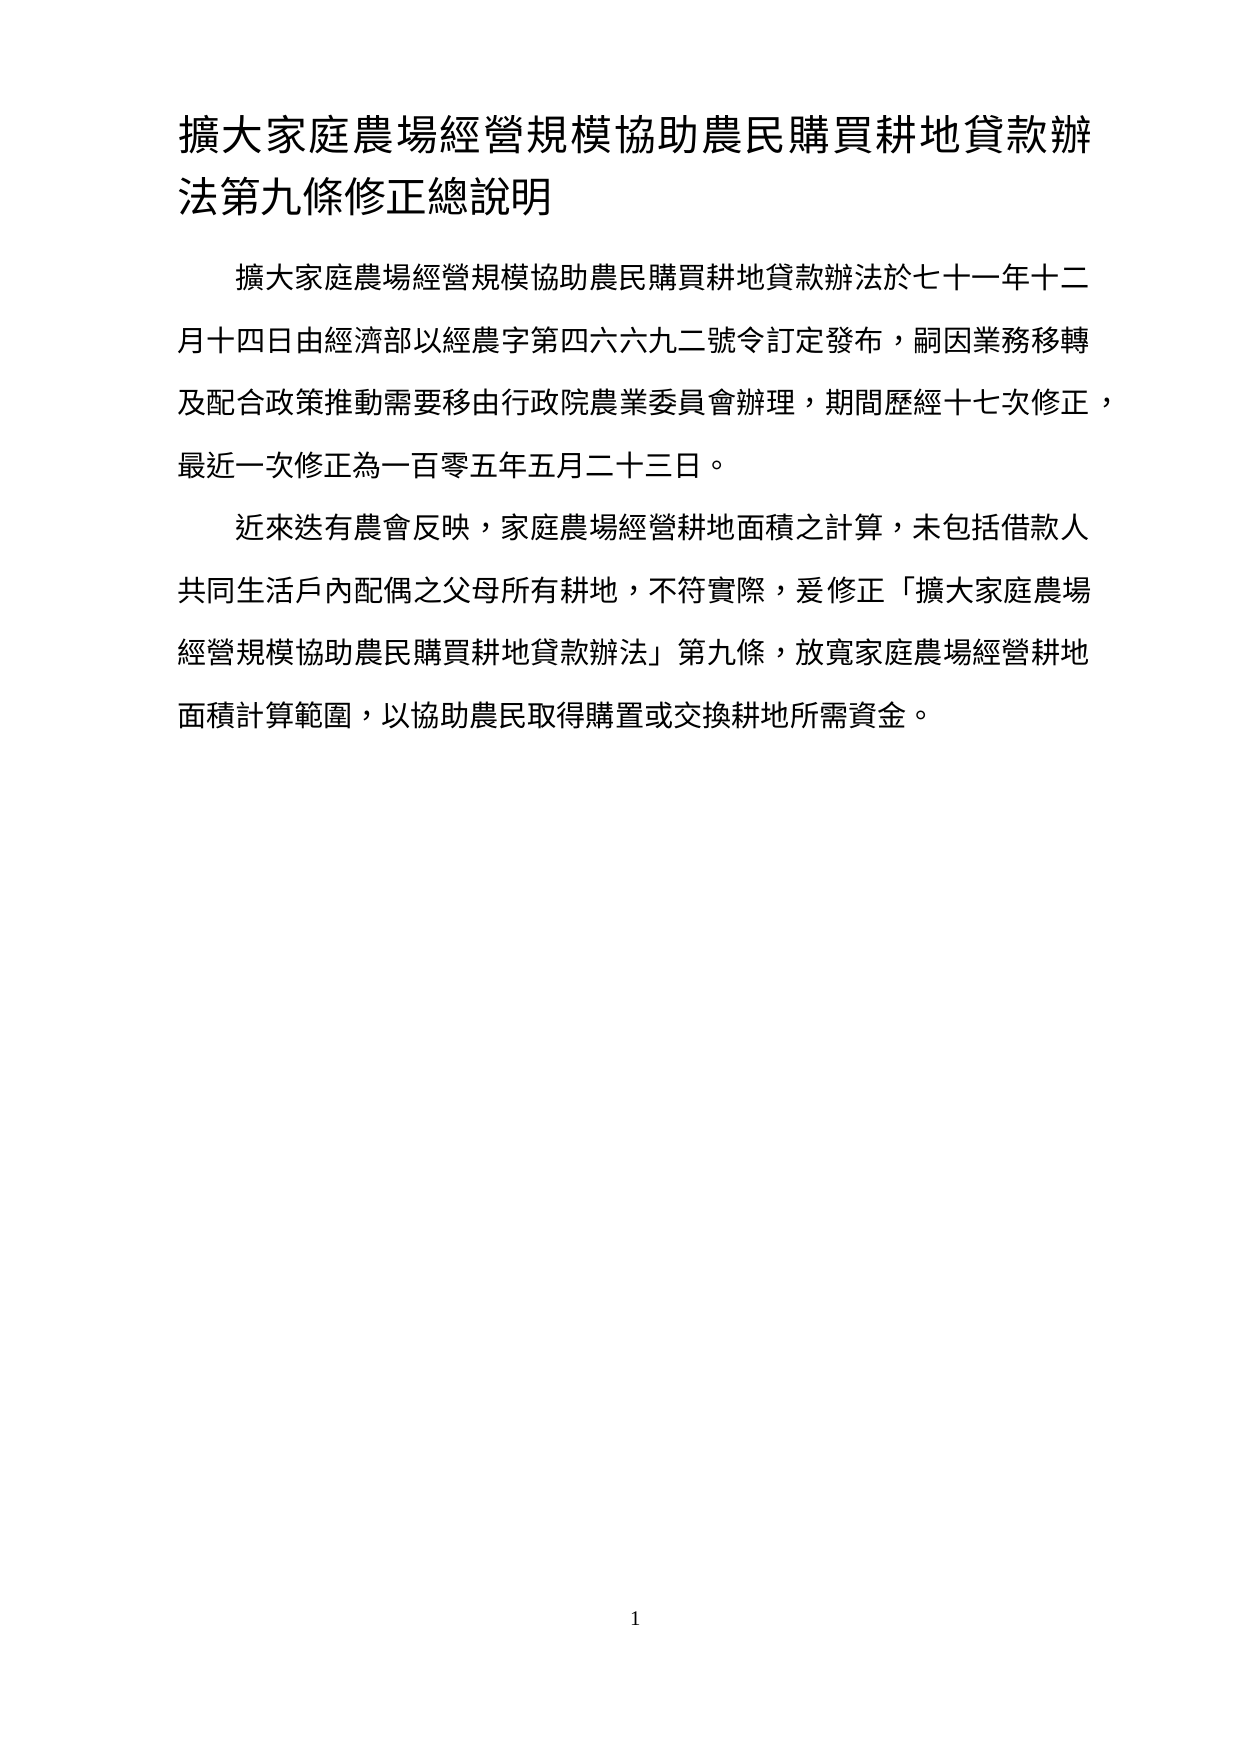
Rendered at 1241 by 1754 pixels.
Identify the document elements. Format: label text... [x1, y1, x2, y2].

text 擴大家庭農場經營規模協助農民購買耕地貸款辦法於七十一年十二月十四日由經濟部以經農字第四六六九二號令訂定發布，嗣因業務移轉及配合政策推動需要移由行政院農業委員會辦理，期間歷經十七次修正，最近一次修正為一百零五年五月二十三日。 [177, 234, 1092, 484]
text 擴大家庭農場經營規模協助農民購買耕地貸款辦法第九條修正總說明 [177, 91, 1092, 216]
text 近來迭有農會反映，家庭農場經營耕地面積之計算，未包括借款人共同生活戶內配偶之父母所有耕地，不符實際，爰修正「擴大家庭農場經營規模協助農民購買耕地貸款辦法」第九條，放寬家庭農場經營耕地面積計算範圍，以協助農民取得購置或交換耕地所需資金。 [177, 484, 1092, 734]
